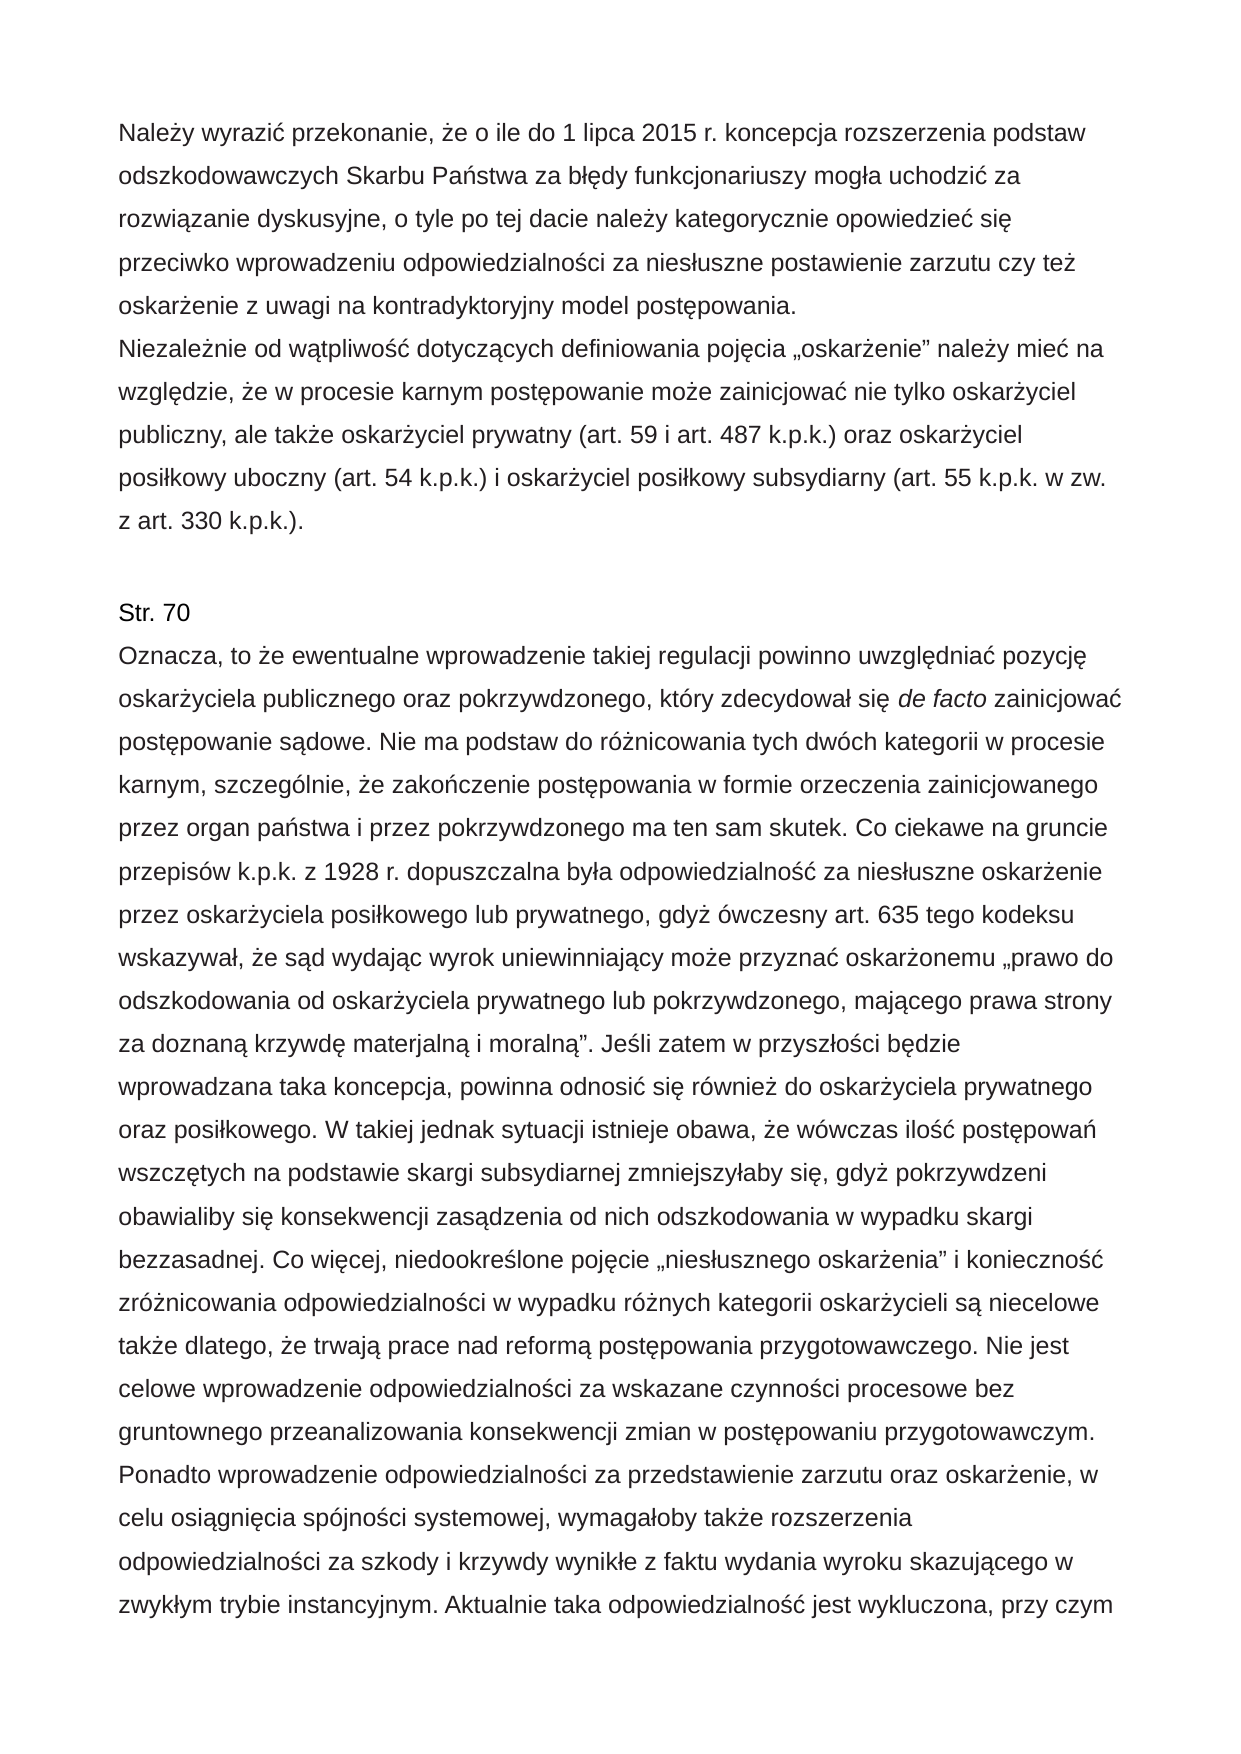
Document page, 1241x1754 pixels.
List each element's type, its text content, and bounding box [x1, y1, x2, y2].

text Oznacza, to że ewentualne wprowadzenie takiej regulacji powinno uwzględniać pozycję oskarżyciela publicznego oraz pokrzywdzonego, który zdecydował się de facto zainicjować postępowanie sądowe. Nie ma podstaw do różnicowania tych dwóch kategorii w procesie karnym, szczególnie, że zakończenie postępowania w formie orzeczenia zainicjowanego przez organ państwa i przez pokrzywdzonego ma ten sam skutek. Co ciekawe na gruncie przepisów k.p.k. z 1928 r. dopuszczalna była odpowiedzialność za niesłuszne oskarżenie przez oskarżyciela posiłkowego lub prywatnego, gdyż ówczesny art. 635 tego kodeksu wskazywał, że sąd wydając wyrok uniewinniający może przyznać oskarżonemu „prawo do odszkodowania od oskarżyciela prywatnego lub pokrzywdzonego, mającego prawa strony za doznaną krzywdę materjalną i moralną”. Jeśli zatem w przyszłości będzie wprowadzana taka koncepcja, powinna odnosić się również do oskarżyciela prywatnego oraz posiłkowego. W takiej jednak sytuacji istnieje obawa, że wówczas ilość postępowań wszczętych na podstawie skargi subsydiarnej zmniejszyłaby się, gdyż pokrzywdzeni obawialiby się konsekwencji zasądzenia od nich odszkodowania w wypadku skargi bezzasadnej. Co więcej, niedookreślone pojęcie „niesłusznego oskarżenia” i konieczność zróżnicowania odpowiedzialności w wypadku różnych kategorii oskarżycieli są niecelowe także dlatego, że trwają prace nad reformą postępowania przygotowawczego. Nie jest celowe wprowadzenie odpowiedzialności za wskazane czynności procesowe bez gruntownego przeanalizowania konsekwencji zmian w postępowaniu przygotowawczym. [118, 641, 1122, 1446]
text Ponadto wprowadzenie odpowiedzialności za przedstawienie zarzutu oraz oskarżenie, w celu osiągnięcia spójności systemowej, wymagałoby także rozszerzenia odpowiedzialności za szkody i krzywdy wynikłe z faktu wydania wyroku skazującego w zwykłym trybie instancyjnym. Aktualnie taka odpowiedzialność jest wykluczona, przy czym [118, 1460, 1122, 1618]
text Str. 70 [118, 598, 1122, 627]
text Należy wyrazić przekonanie, że o ile do 1 lipca 2015 r. koncepcja rozszerzenia podstaw odszkodowawczych Skarbu Państwa za błędy funkcjonariuszy mogła uchodzić za rozwiązanie dyskusyjne, o tyle po tej dacie należy kategorycznie opowiedzieć się przeciwko wprowadzeniu odpowiedzialności za niesłuszne postawienie zarzutu czy też oskarżenie z uwagi na kontradyktoryjny model postępowania. [118, 118, 1122, 319]
text Niezależnie od wątpliwość dotyczących definiowania pojęcia „oskarżenie” należy mieć na względzie, że w procesie karnym postępowanie może zainicjować nie tylko oskarżyciel publiczny, ale także oskarżyciel prywatny (art. 59 i art. 487 k.p.k.) oraz oskarżyciel posiłkowy uboczny (art. 54 k.p.k.) i oskarżyciel posiłkowy subsydiarny (art. 55 k.p.k. w zw. z art. 330 k.p.k.). [118, 334, 1122, 535]
